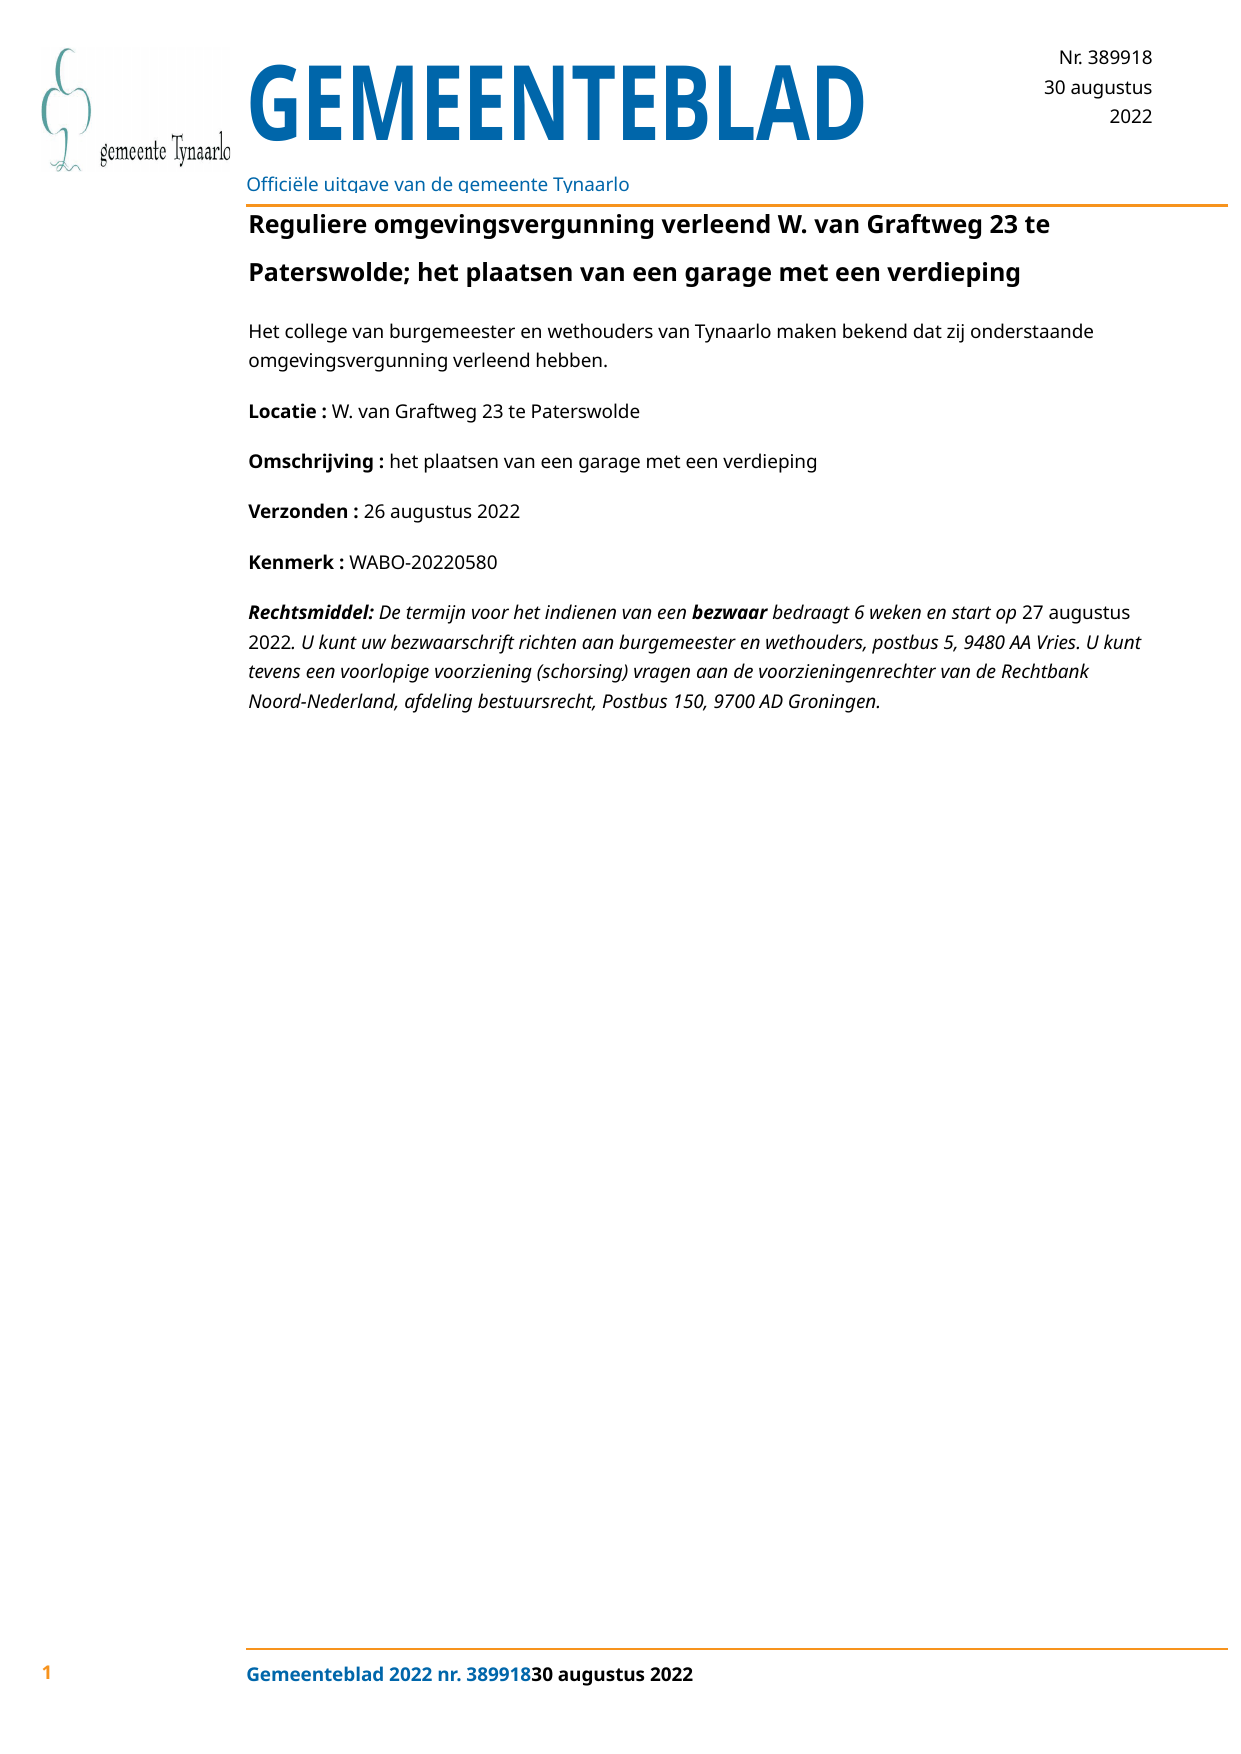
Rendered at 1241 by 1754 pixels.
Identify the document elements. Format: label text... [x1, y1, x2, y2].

text Locatie : W. van Graftweg 23 te Paterswolde [248, 398, 1152, 424]
text Omschrijving : het plaatsen van een garage met een verdieping [248, 448, 1152, 474]
text Kenmerk : WABO-20220580 [248, 549, 1152, 575]
text Rechtsmiddel: De termijn voor het indienen van een bezwaar bedraagt 6 weken en start op 27 augustus 2022. U kunt uw bezwaarschrift richten aan burgemeester en wethouders, postbus 5, 9480 AA Vries. U kunt tevens een voorlopige voorziening (schorsing) vragen aan de voorzieningenrechter van de Rechtbank Noord-Nederland, afdeling bestuursrecht, Postbus 150, 9700 AD Groningen. [248, 599, 1152, 714]
text Verzonden : 26 augustus 2022 [248, 499, 1152, 524]
text Het college van burgemeester en wethouders van Tynaarlo maken bekend dat zij onderstaande omgevingsvergunning verleend hebben. [248, 318, 1152, 373]
text Reguliere omgevingsvergunning verleend W. van Graftweg 23 te Paterswolde; het plaatsen van een garage met een verdieping [248, 207, 1152, 288]
picture [41, 47, 231, 172]
